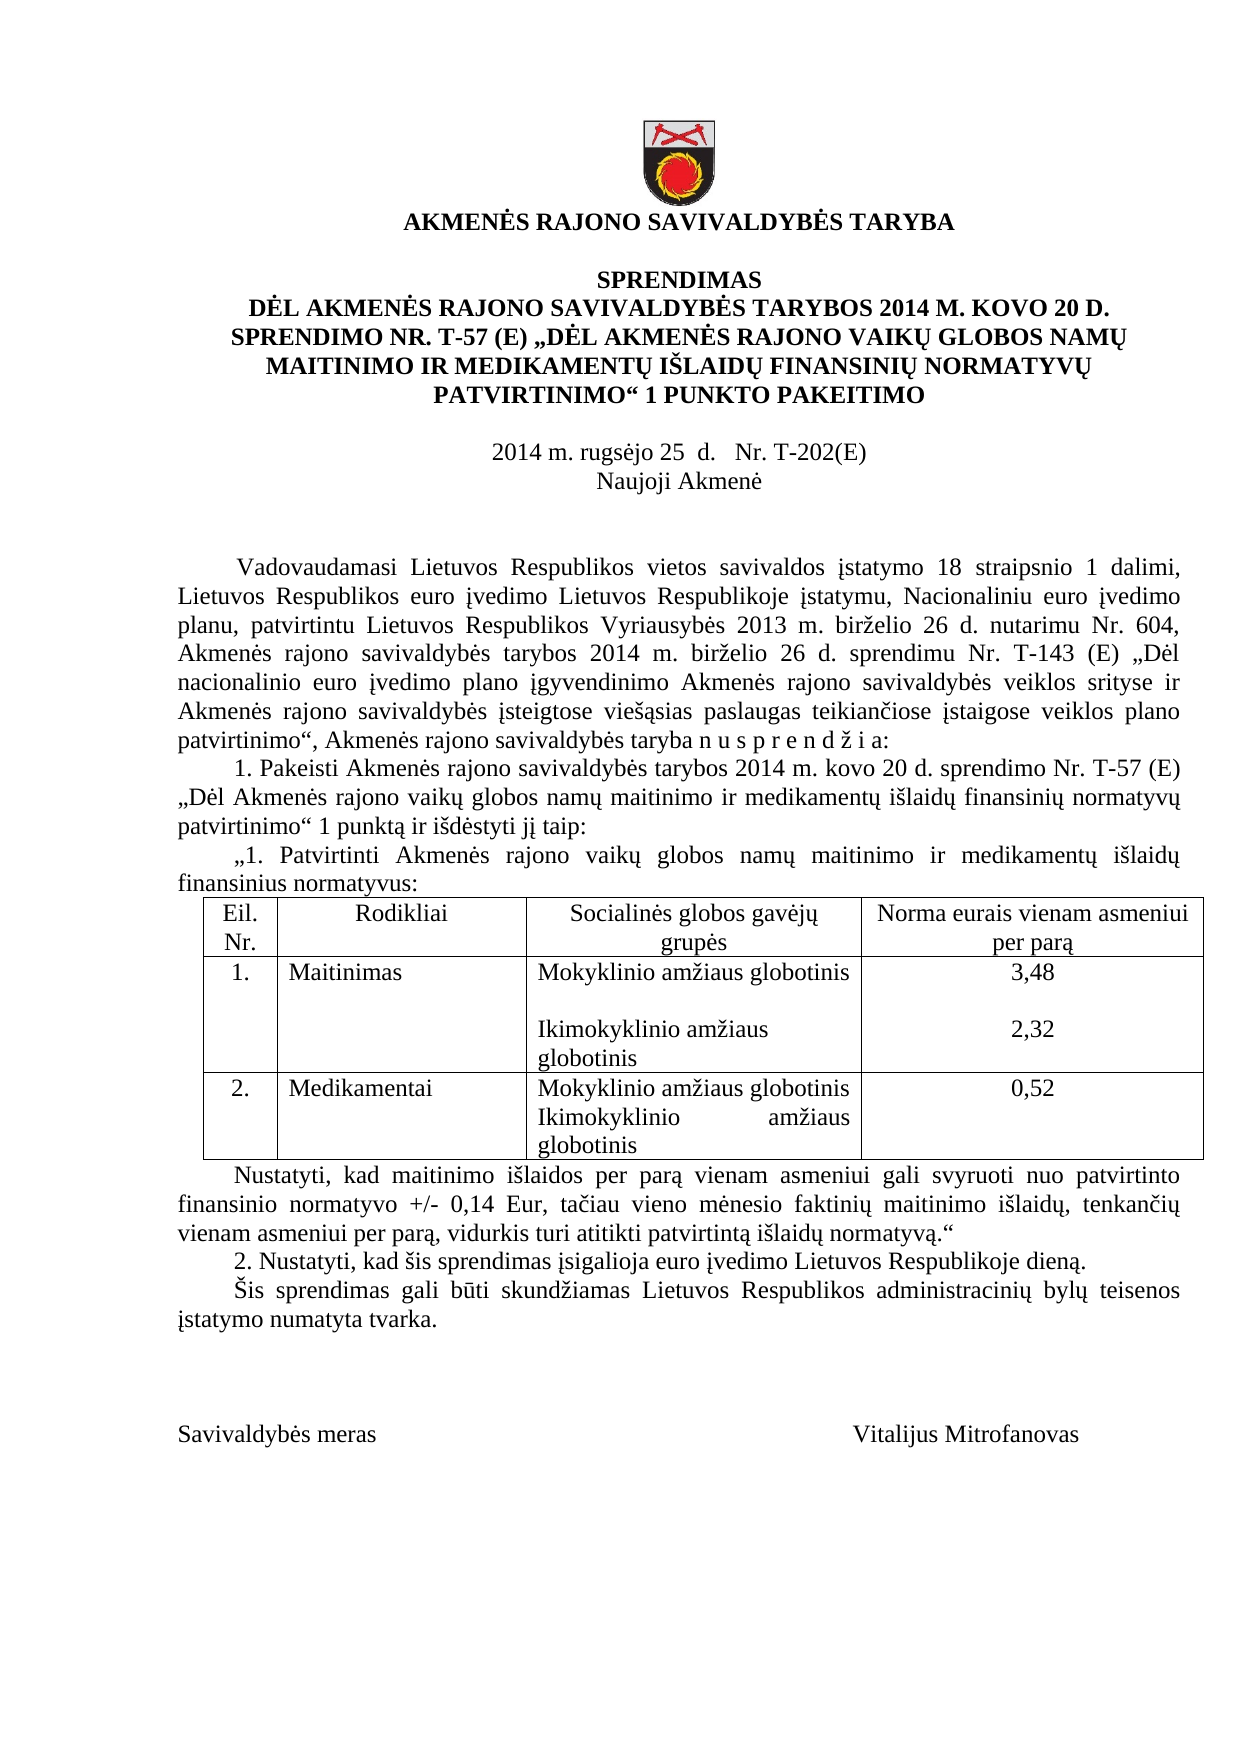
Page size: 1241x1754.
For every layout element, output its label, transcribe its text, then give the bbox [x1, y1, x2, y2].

text 2014 m. rugsėjo 25 d. Nr. T-202(E) [177, 437, 1181, 466]
table_header Norma eurais vienam asmeniui per parą [862, 898, 1203, 956]
table_cell Maitinimas [278, 957, 526, 1072]
table_cell 1. [204, 957, 277, 1072]
text Šis sprendimas gali būti skundžiamas Lietuvos Respublikos administracinių bylų teisenos įstatymo numatyta tvarka. [177, 1275, 1181, 1333]
table_cell Mokyklinio amžiaus globotinis Ikimokyklinio amžiaus globotinis [527, 1073, 861, 1159]
table_cell 0,52 [862, 1073, 1203, 1159]
text Vadovaudamasi Lietuvos Respublikos vietos savivaldos įstatymo 18 straipsnio 1 dalimi, Lietuvos Respublikos euro įvedimo Lietuvos Respublikoje įstatymu, Nacionaliniu euro įvedimo planu, patvirtintu Lietuvos Respublikos Vyriausybės 2013 m. birželio 26 d. nutarimu Nr. 604, Akmenės rajono savivaldybės tarybos 2014 m. birželio 26 d. sprendimu Nr. T-143 (E) „Dėl nacionalinio euro įvedimo plano įgyvendinimo Akmenės rajono savivaldybės veiklos srityse ir Akmenės rajono savivaldybės įsteigtose viešąsias paslaugas teikiančiose įstaigose veiklos plano patvirtinimo“, Akmenės rajono savivaldybės taryba n u s p r e n d ž i a: [177, 552, 1181, 753]
text SPRENDIMAS [177, 265, 1181, 293]
table_header Socialinės globos gavėjų grupės [527, 898, 861, 956]
text Naujoji Akmenė [177, 466, 1181, 495]
text Savivaldybės meras Vitalijus Mitrofanovas [177, 1419, 1181, 1448]
text Nustatyti, kad maitinimo išlaidos per parą vienam asmeniui gali svyruoti nuo patvirtinto finansinio normatyvo +/- 0,14 Eur, tačiau vieno mėnesio faktinių maitinimo išlaidų, tenkančių vienam asmeniui per parą, vidurkis turi atitikti patvirtintą išlaidų normatyvą.“ [177, 1160, 1181, 1246]
table_header Rodikliai [278, 898, 526, 956]
table_cell Medikamentai [278, 1073, 526, 1159]
table_header Eil. Nr. [204, 898, 277, 956]
text AKMENĖS RAJONO SAVIVALDYBĖS TARYBA [177, 207, 1181, 236]
text 1. Pakeisti Akmenės rajono savivaldybės tarybos 2014 m. kovo 20 d. sprendimo Nr. T-57 (E) „Dėl Akmenės rajono vaikų globos namų maitinimo ir medikamentų išlaidų finansinių normatyvų patvirtinimo“ 1 punktą ir išdėstyti jį taip: [177, 753, 1181, 840]
text DĖL AKMENĖS RAJONO SAVIVALDYBĖS TARYBOS 2014 M. KOVO 20 D. SPRENDIMO NR. T-57 (E) „DĖL AKMENĖS RAJONO VAIKŲ GLOBOS NAMŲ MAITINIMO IR MEDIKAMENTŲ IŠLAIDŲ FINANSINIŲ NORMATYVŲ PATVIRTINIMO“ 1 PUNKTO PAKEITIMO [177, 293, 1181, 408]
table_cell 3,48 2,32 [862, 957, 1203, 1072]
text 2. Nustatyti, kad šis sprendimas įsigalioja euro įvedimo Lietuvos Respublikoje dieną. [177, 1246, 1181, 1275]
table_cell 2. [204, 1073, 277, 1159]
text „1. Patvirtinti Akmenės rajono vaikų globos namų maitinimo ir medikamentų išlaidų finansinius normatyvus: [177, 840, 1181, 897]
table_cell Mokyklinio amžiaus globotinis Ikimokyklinio amžiaus globotinis [527, 957, 861, 1072]
